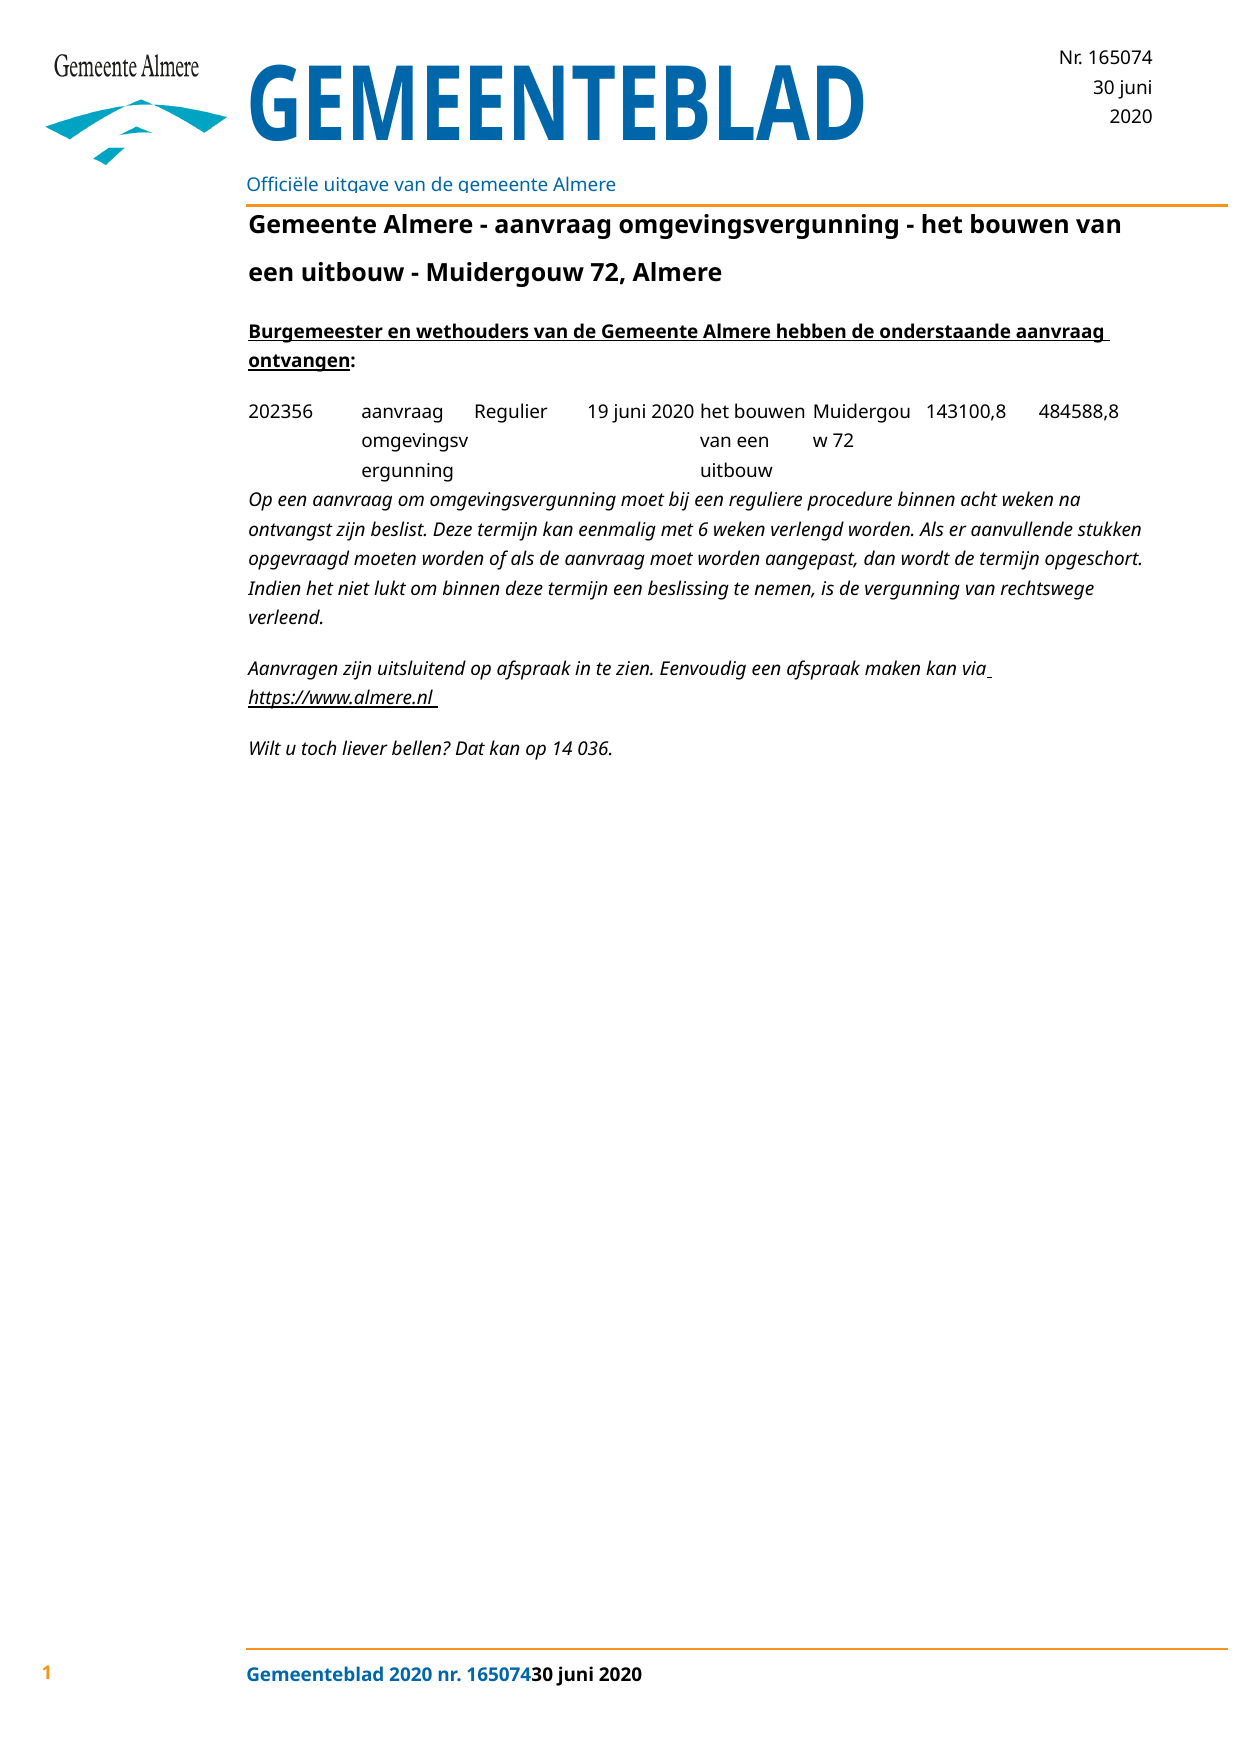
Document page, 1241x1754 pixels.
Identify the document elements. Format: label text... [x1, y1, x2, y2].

text Aanvragen zijn uitsluitend op afspraak in te zien. Eenvoudig een afspraak maken kan via https://www.almere.nl [248, 655, 1152, 710]
table_header Regulier [474, 398, 587, 483]
table_header Muidergouw 72 [813, 398, 926, 483]
table_header het bouwen van een uitbouw [700, 398, 813, 483]
text Op een aanvraag om omgevingsvergunning moet bij een reguliere procedure binnen acht weken na ontvangst zijn beslist. Deze termijn kan eenmalig met 6 weken verlengd worden. Als er aanvullende stukken opgevraagd moeten worden of als de aanvraag moet worden aangepast, dan wordt de termijn opgeschort. Indien het niet lukt om binnen deze termijn een beslissing te nemen, is de vergunning van rechtswege verleend. [248, 486, 1152, 630]
table_header aanvraag omgevingsvergunning [361, 398, 474, 483]
table_header 484588,8 [1039, 398, 1152, 483]
text Burgemeester en wethouders van de Gemeente Almere hebben de onderstaande aanvraag ontvangen: [248, 318, 1152, 373]
table_header 143100,8 [926, 398, 1038, 483]
text Wilt u toch liever bellen? Dat kan op 14 036. [248, 735, 1152, 761]
table_header 19 juni 2020 [587, 398, 700, 483]
picture [41, 47, 231, 172]
text Gemeente Almere - aanvraag omgevingsvergunning - het bouwen van een uitbouw - Muidergouw 72, Almere [248, 207, 1152, 288]
table_header 202356 [248, 398, 361, 483]
